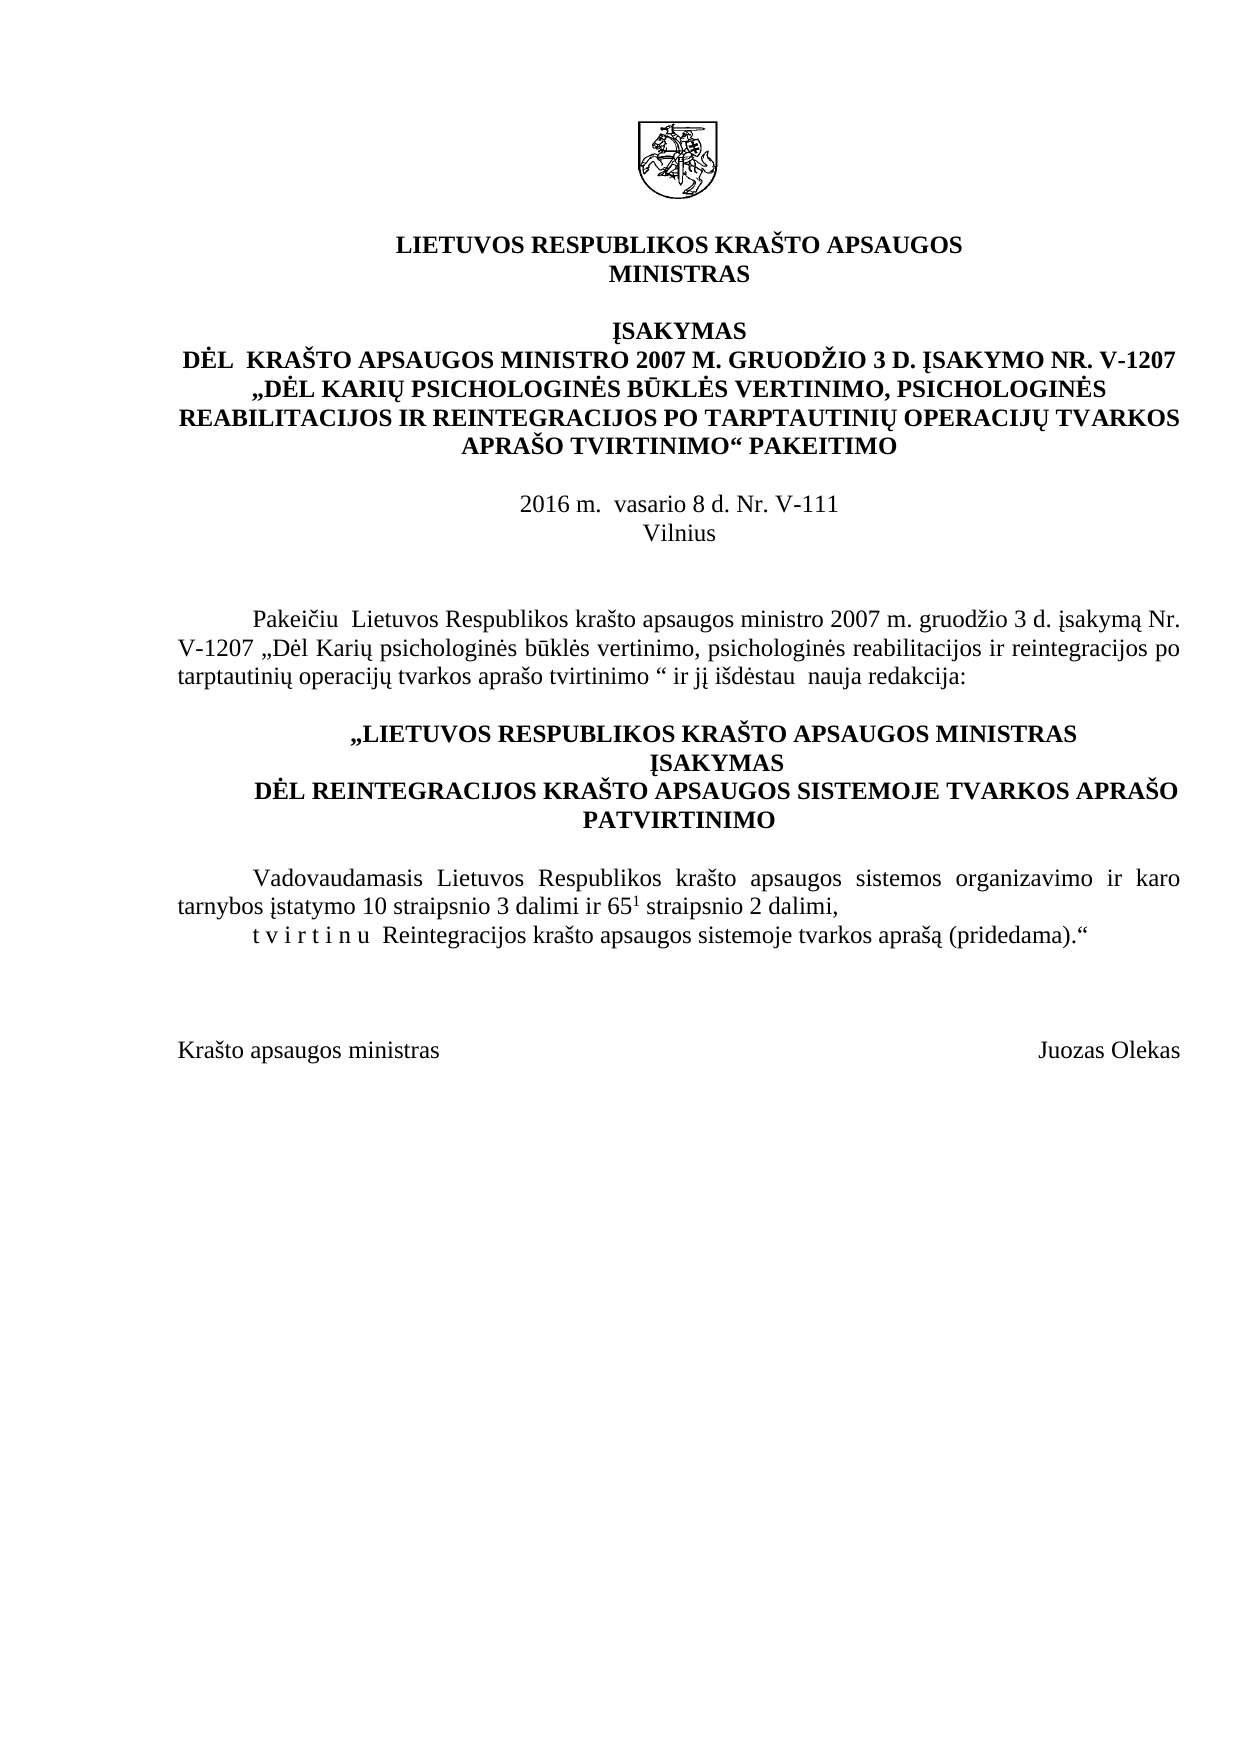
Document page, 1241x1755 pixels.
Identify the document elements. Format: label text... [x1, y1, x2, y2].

text „LIETUVOS RESPUBLIKOS KRAŠTO APSAUGOS MINISTRAS [177, 719, 1181, 748]
text DĖL REINTEGRACIJOS KRAŠTO APSAUGOS SISTEMOJE TVARKOS APRAŠO PATVIRTINIMO [177, 776, 1181, 834]
text ĮSAKYMAS [177, 316, 1181, 345]
text Vilnius [177, 518, 1181, 546]
text MINISTRAS [177, 259, 1181, 288]
text Pakeičiu Lietuvos Respublikos krašto apsaugos ministro 2007 m. gruodžio 3 d. įsakymą Nr. V-1207 „Dėl Karių psichologinės būklės vertinimo, psichologinės reabilitacijos ir reintegracijos po tarptautinių operacijų tvarkos aprašo tvirtinimo “ ir jį išdėstau nauja redakcija: [177, 604, 1181, 690]
text 2016 m. vasario 8 d. Nr. V-111 [177, 489, 1181, 518]
text Vadovaudamasis Lietuvos Respublikos krašto apsaugos sistemos organizavimo ir karo tarnybos įstatymo 10 straipsnio 3 dalimi ir 651 straipsnio 2 dalimi, [177, 863, 1181, 920]
text ĮSAKYMAS [177, 748, 1181, 776]
text DĖL KRAŠTO APSAUGOS MINISTRO 2007 M. GRUODŽIO 3 D. ĮSAKYMO NR. V-1207 „DĖL KARIŲ PSICHOLOGINĖS BŪKLĖS VERTINIMO, PSICHOLOGINĖS REABILITACIJOS IR REINTEGRACIJOS PO TARPTAUTINIŲ OPERACIJŲ TVARKOS APRAŠO TVIRTINIMO“ PAKEITIMO [177, 345, 1181, 460]
text LIETUVOS RESPUBLIKOS KRAŠTO APSAUGOS [177, 230, 1181, 259]
text t v i r t i n u Reintegracijos krašto apsaugos sistemoje tvarkos aprašą (pridedama).“ [177, 920, 1181, 949]
text Krašto apsaugos ministras Juozas Olekas [177, 1035, 1181, 1064]
